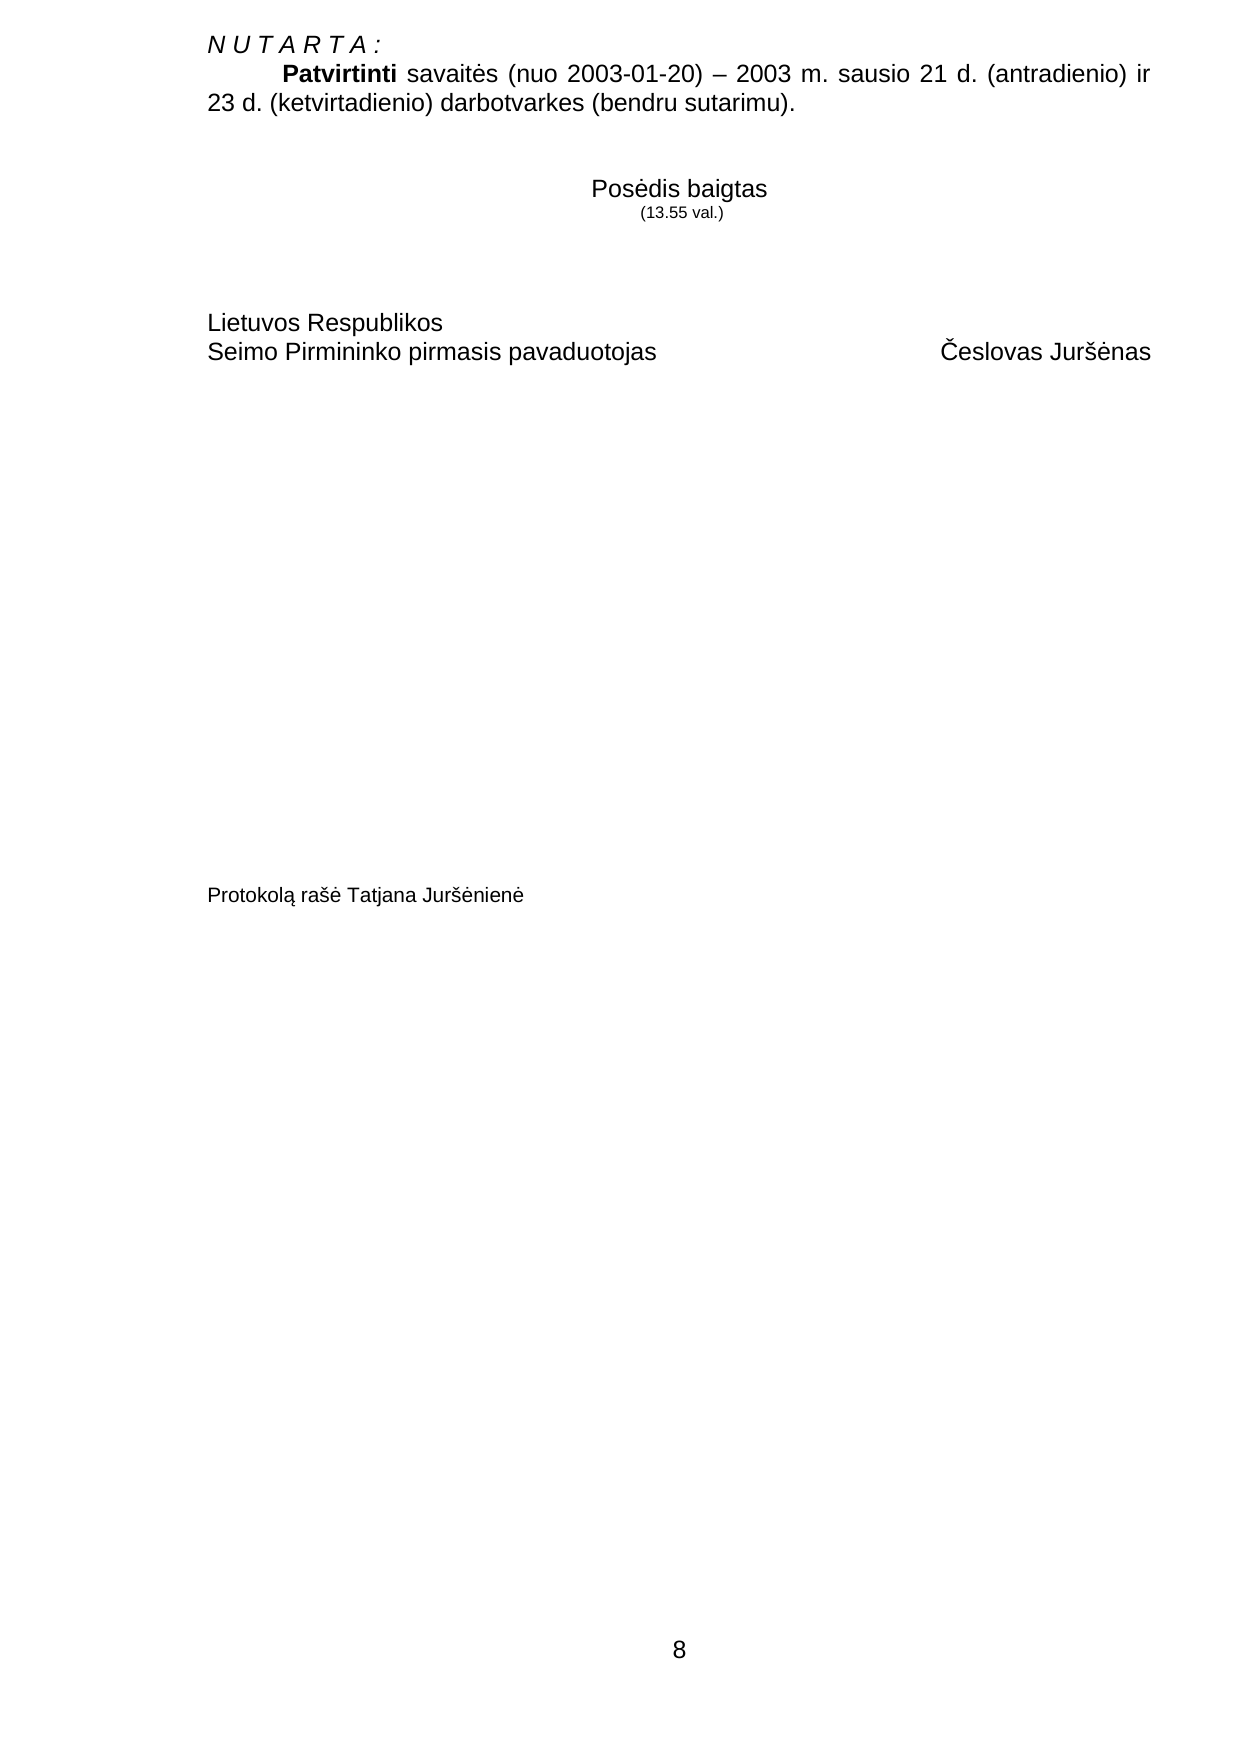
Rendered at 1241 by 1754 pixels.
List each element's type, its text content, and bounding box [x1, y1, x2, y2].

text Lietuvos Respublikos [207, 308, 1152, 337]
text (13.55 val.) [207, 202, 1152, 222]
text Seimo Pirmininko pirmasis pavaduotojas Česlovas Juršėnas [207, 337, 1152, 365]
text N U T A R T A : [207, 30, 1152, 59]
text Patvirtinti savaitės (nuo 2003-01-20) – 2003 m. sausio 21 d. (antradienio) ir 23 d. (ketvirtadienio) darbotvarkes (bendru sutarimu). [207, 59, 1152, 116]
text Protokolą rašė Tatjana Juršėnienė [207, 883, 1152, 907]
text Posėdis baigtas [207, 174, 1152, 202]
